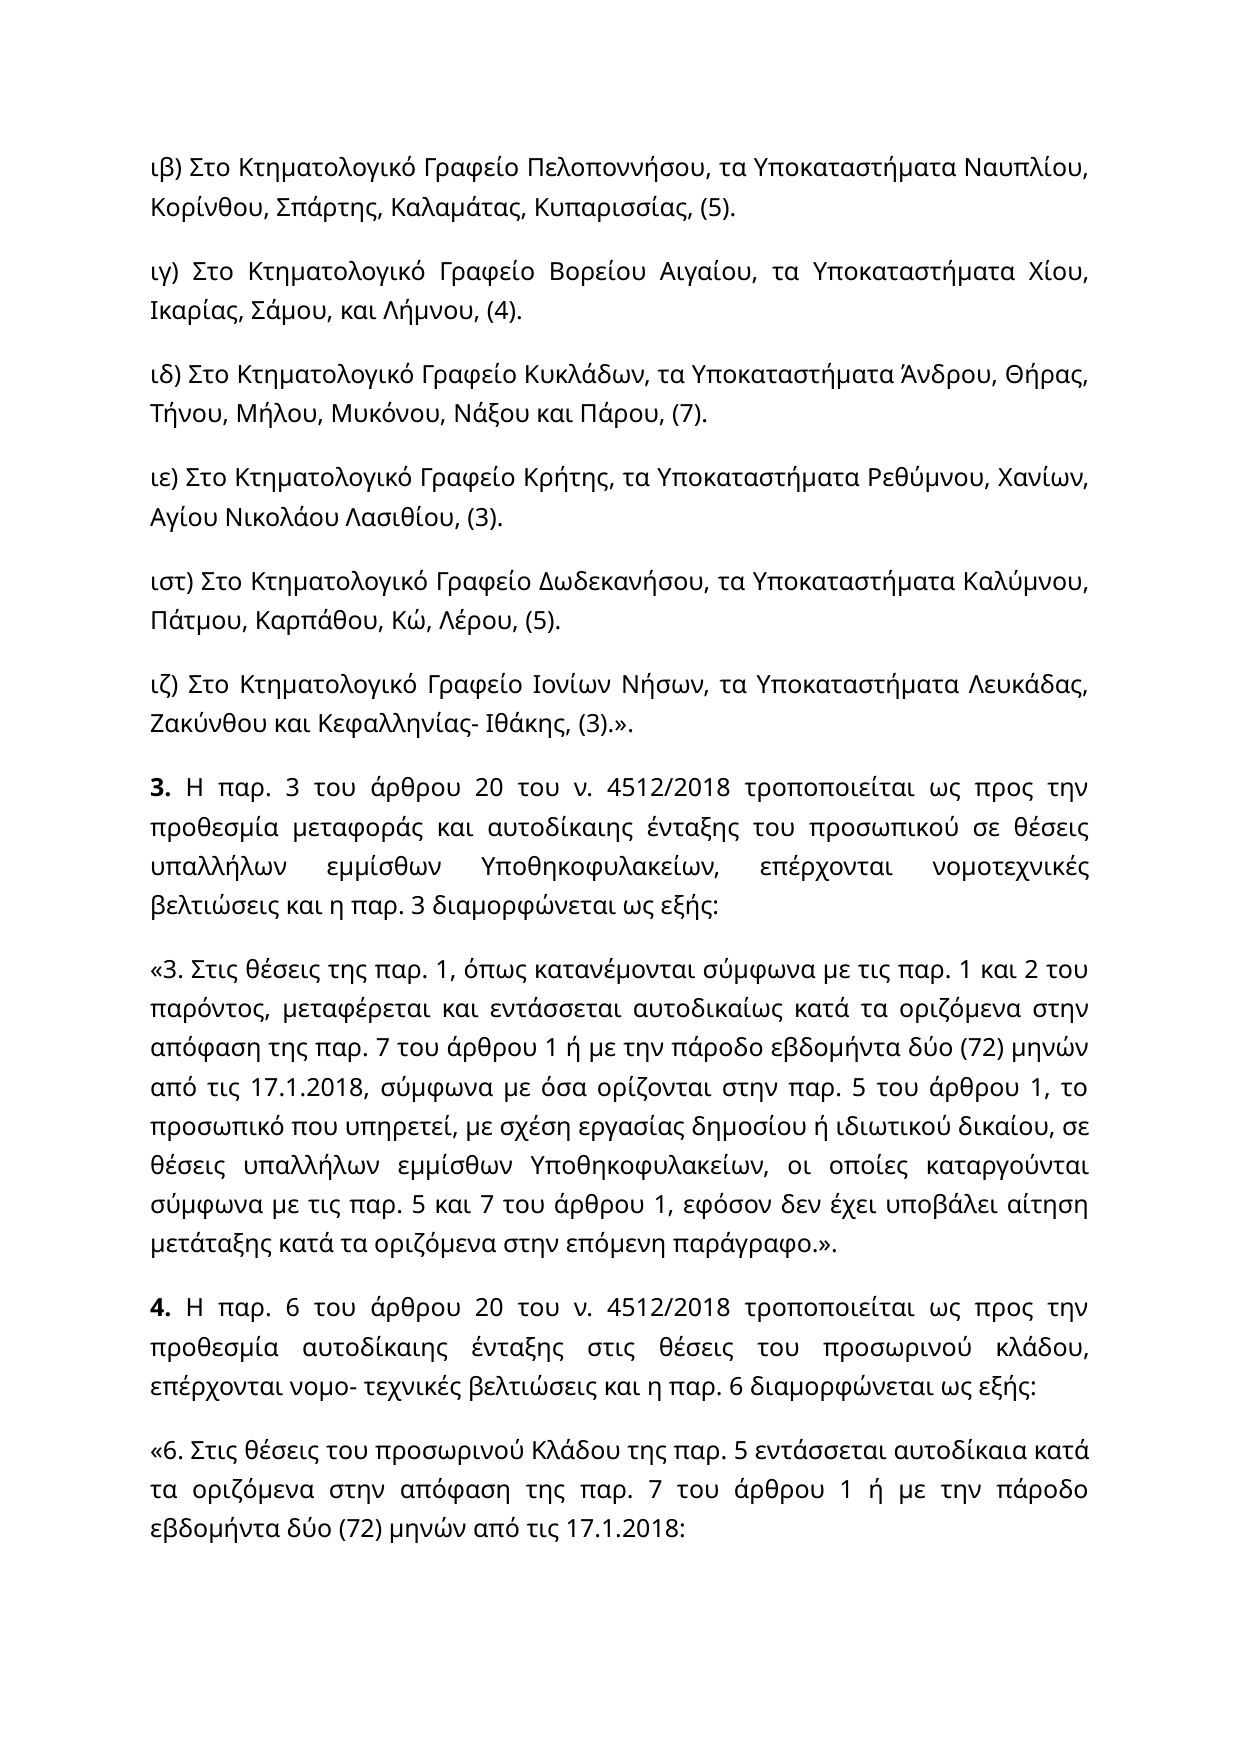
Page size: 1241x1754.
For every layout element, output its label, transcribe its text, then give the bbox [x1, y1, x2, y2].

text ιε) Στο Κτηματολογικό Γραφείο Κρήτης, τα Υποκαταστήματα Ρεθύμνου, Χανίων, Αγίου Νικολάου Λασιθίου, (3). [150, 460, 1090, 533]
text ιζ) Στο Κτηματολογικό Γραφείο Ιονίων Νήσων, τα Υποκαταστήματα Λευκάδας, Ζακύνθου και Κεφαλληνίας- Ιθάκης, (3).». [150, 667, 1090, 740]
text «3. Στις θέσεις της παρ. 1, όπως κατανέμονται σύμφωνα με τις παρ. 1 και 2 του παρόντος, μεταφέρεται και εντάσσεται αυτοδικαίως κατά τα οριζόμενα στην απόφαση της παρ. 7 του άρθρου 1 ή με την πάροδο εβδομήντα δύο (72) μηνών από τις 17.1.2018, σύμφωνα με όσα ορίζονται στην παρ. 5 του άρθρου 1, το προσωπικό που υπηρετεί, με σχέση εργασίας δημοσίου ή ιδιωτικού δικαίου, σε θέσεις υπαλλήλων εμμίσθων Υποθηκοφυλακείων, οι οποίες καταργούνται σύμφωνα με τις παρ. 5 και 7 του άρθρου 1, εφόσον δεν έχει υποβάλει αίτηση μετάταξης κατά τα οριζόμενα στην επόμενη παράγραφο.». [150, 952, 1090, 1260]
text «6. Στις θέσεις του προσωρινού Κλάδου της παρ. 5 εντάσσεται αυτοδίκαια κατά τα οριζόμενα στην απόφαση της παρ. 7 του άρθρου 1 ή με την πάροδο εβδομήντα δύο (72) μηνών από τις 17.1.2018: [150, 1432, 1090, 1545]
text ιβ) Στο Κτηματολογικό Γραφείο Πελοποννήσου, τα Υποκαταστήματα Ναυπλίου, Κορίνθου, Σπάρτης, Καλαμάτας, Κυπαρισσίας, (5). [150, 150, 1090, 223]
text ιστ) Στο Κτηματολογικό Γραφείο Δωδεκανήσου, τα Υποκαταστήματα Καλύμνου, Πάτμου, Καρπάθου, Κώ, Λέρου, (5). [150, 563, 1090, 637]
text 4. Η παρ. 6 του άρθρου 20 του ν. 4512/2018 τροποποιείται ως προς την προθεσμία αυτοδίκαιης ένταξης στις θέσεις του προσωρινού κλάδου, επέρχονται νομο- τεχνικές βελτιώσεις και η παρ. 6 διαμορφώνεται ως εξής: [150, 1290, 1090, 1402]
text 3. Η παρ. 3 του άρθρου 20 του ν. 4512/2018 τροποποιείται ως προς την προθεσμία μεταφοράς και αυτοδίκαιης ένταξης του προσωπικού σε θέσεις υπαλλήλων εμμίσθων Υποθηκοφυλακείων, επέρχονται νομοτεχνικές βελτιώσεις και η παρ. 3 διαμορφώνεται ως εξής: [150, 770, 1090, 922]
text ιδ) Στο Κτηματολογικό Γραφείο Κυκλάδων, τα Υποκαταστήματα Άνδρου, Θήρας, Τήνου, Μήλου, Μυκόνου, Νάξου και Πάρου, (7). [150, 357, 1090, 430]
text ιγ) Στο Κτηματολογικό Γραφείο Βορείου Αιγαίου, τα Υποκαταστήματα Χίου, Ικαρίας, Σάμου, και Λήμνου, (4). [150, 253, 1090, 327]
